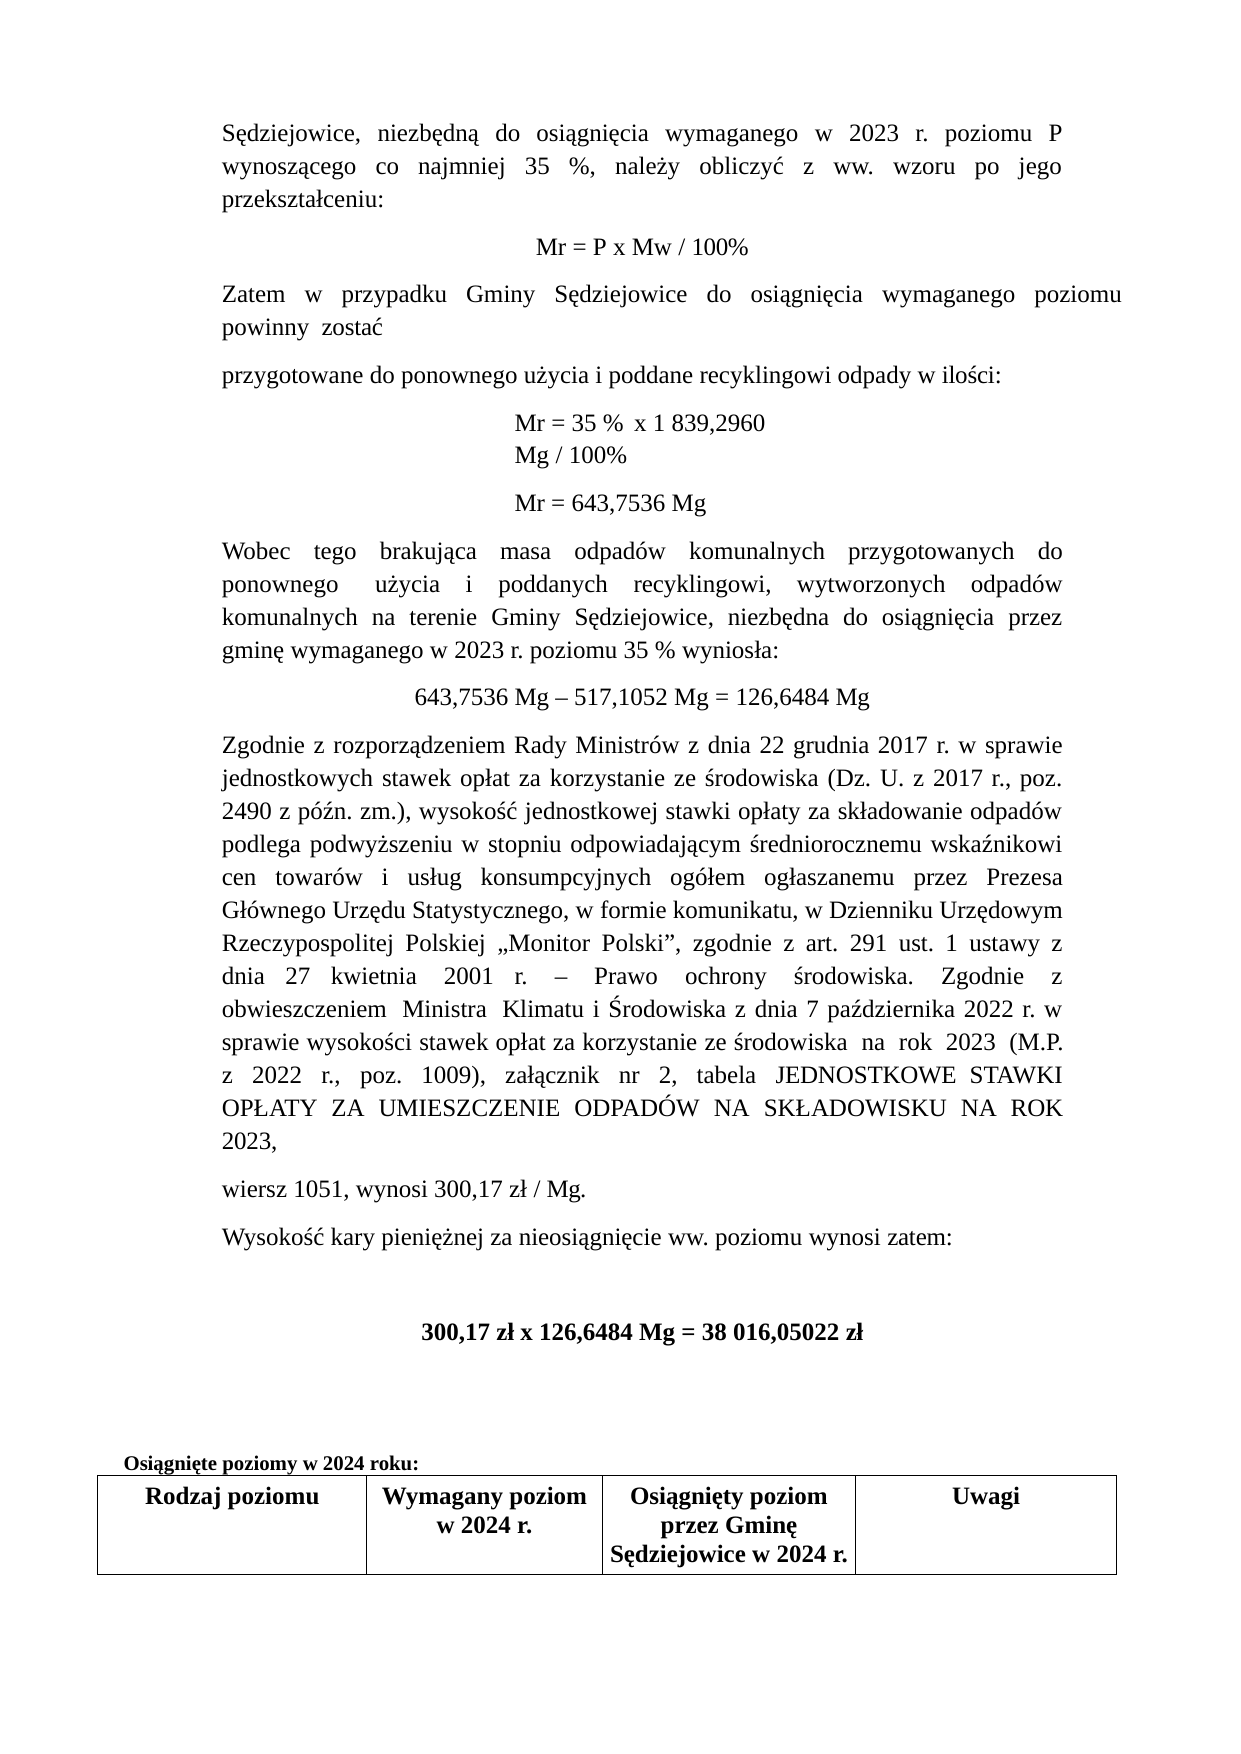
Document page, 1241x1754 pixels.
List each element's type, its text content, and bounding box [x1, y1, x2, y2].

table_header Wymagany poziom w 2024 r. [367, 1476, 602, 1573]
table_header Rodzaj poziomu [98, 1476, 366, 1573]
text Zgodnie z rozporządzeniem Rady Ministrów z dnia 22 grudnia 2017 r. w sprawie jednostkowych stawek opłat za korzystanie ze środowiska (Dz. U. z 2017 r., poz. 2490 z późn. zm.), wysokość jednostkowej stawki opłaty za składowanie odpadów podlega podwyższeniu w stopniu odpowiadającym średniorocznemu wskaźnikowi cen towarów i usług konsumpcyjnych ogółem ogłaszanemu przez Prezesa Głównego Urzędu Statystycznego, w formie komunikatu, w Dzienniku Urzędowym Rzeczypospolitej Polskiej „Monitor Polski”, zgodnie z art. 291 ust. 1 ustawy z dnia 27 kwietnia 2001 r. – Prawo ochrony środowiska. Zgodnie z obwieszczeniem Ministra Klimatu i Środowiska z dnia 7 października 2022 r. w sprawie wysokości stawek opłat za korzystanie ze środowiska na rok 2023 (M.P. z 2022 r., poz. 1009), załącznik nr 2, tabela JEDNOSTKOWE STAWKI OPŁATY ZA UMIESZCZENIE ODPADÓW NA SKŁADOWISKU NA ROK 2023, [222, 730, 1063, 1155]
text Wysokość kary pieniężnej za nieosiągnięcie ww. poziomu wynosi zatem: [222, 1222, 1122, 1250]
text wiersz 1051, wynosi 300,17 zł / Mg. [222, 1174, 1122, 1203]
text Mr = 643,7536 Mg [514, 488, 770, 517]
text przygotowane do ponownego użycia i poddane recyklingowi odpady w ilości: [222, 360, 1122, 389]
text Sędziejowice, niezbędną do osiągnięcia wymaganego w 2023 r. poziomu P wynoszącego co najmniej 35 %, należy obliczyć z ww. wzoru po jego przekształceniu: [222, 118, 1063, 213]
text Mr = 35 % x 1 839,2960 Mg / 100% [514, 408, 770, 469]
text 300,17 zł x 126,6484 Mg = 38 016,05022 zł [236, 1317, 1048, 1346]
text Osiągnięte poziomy w 2024 roku: [118, 1451, 1122, 1475]
table_header Osiągnięty poziom przez Gminę Sędziejowice w 2024 r. [603, 1476, 855, 1573]
text 643,7536 Mg – 517,1052 Mg = 126,6484 Mg [236, 682, 1048, 711]
table_header Uwagi [856, 1476, 1116, 1573]
text Mr = P x Mw / 100% [514, 232, 770, 261]
text Wobec tego brakująca masa odpadów komunalnych przygotowanych do ponownego użycia i poddanych recyklingowi, wytworzonych odpadów komunalnych na terenie Gminy Sędziejowice, niezbędna do osiągnięcia przez gminę wymaganego w 2023 r. poziomu 35 % wyniosła: [222, 536, 1063, 664]
text Zatem w przypadku Gminy Sędziejowice do osiągnięcia wymaganego poziomu powinny zostać [222, 279, 1122, 341]
